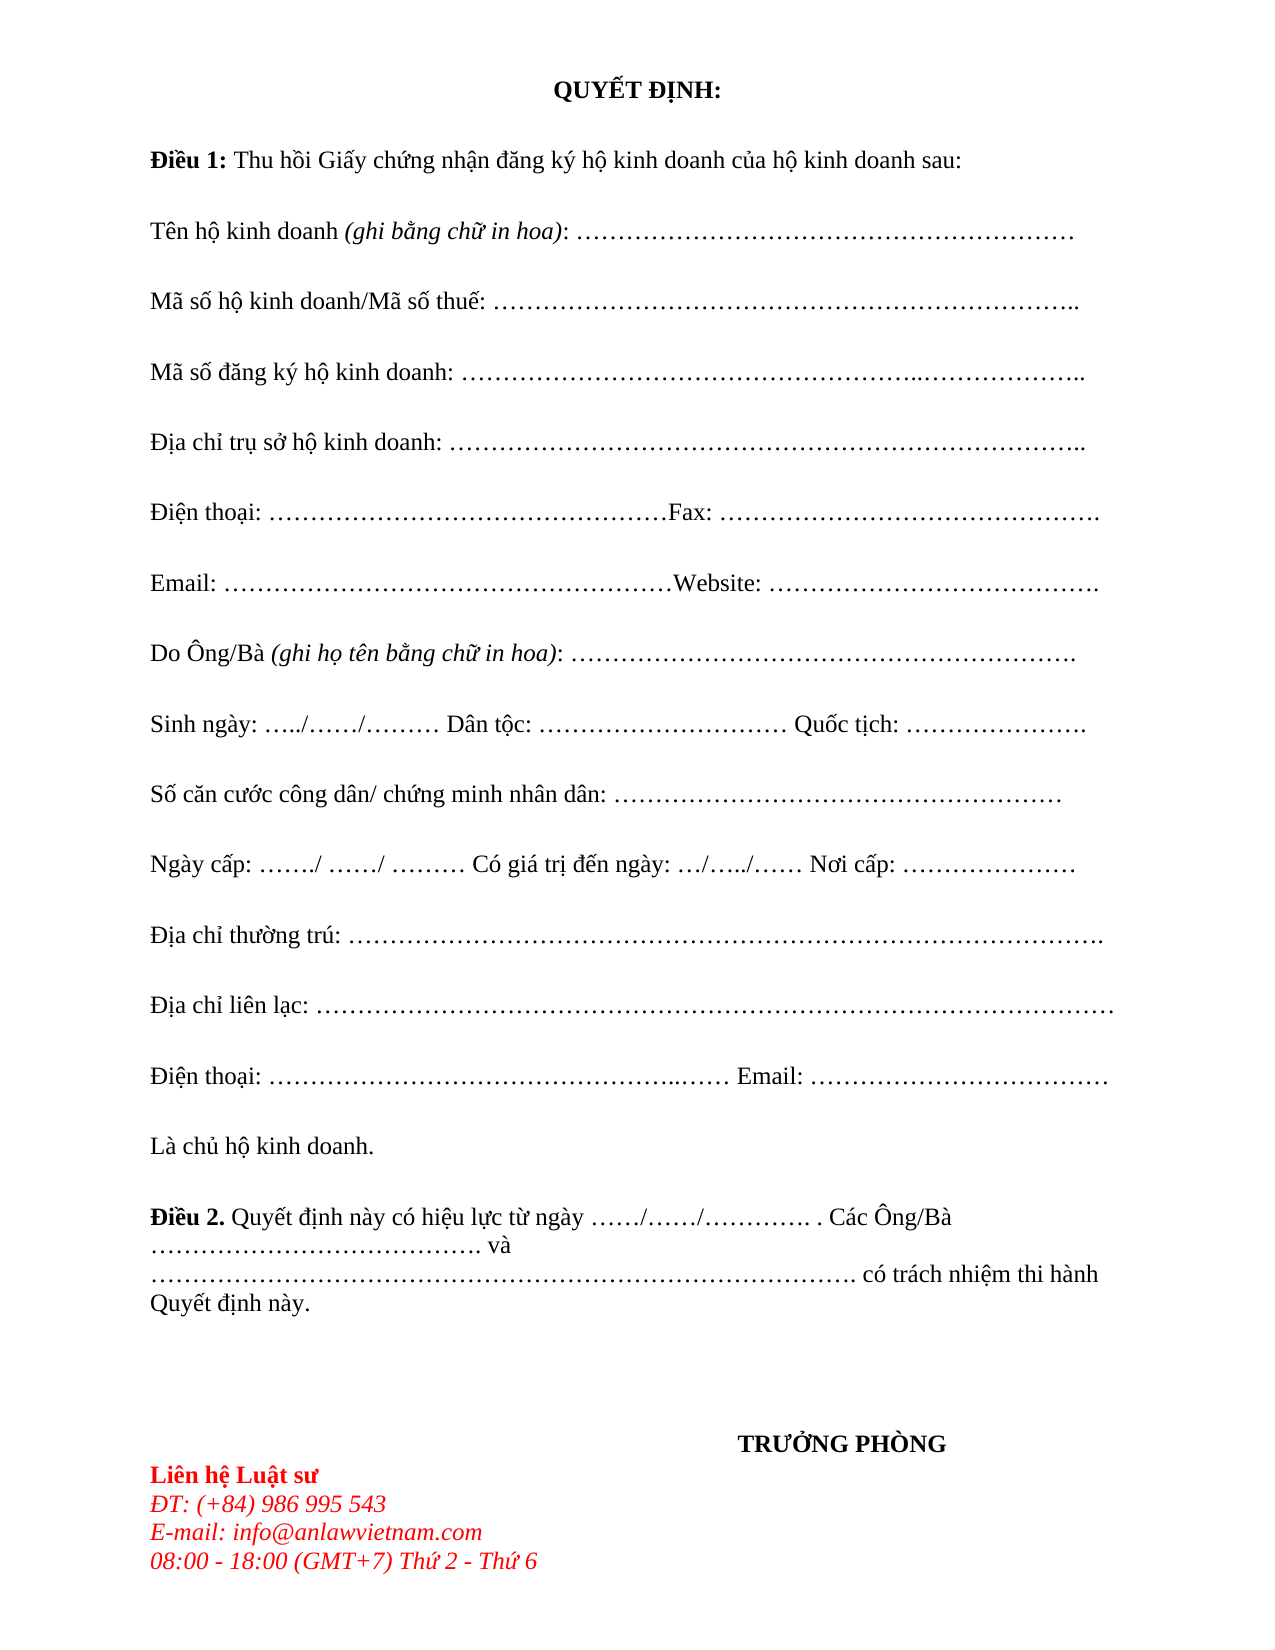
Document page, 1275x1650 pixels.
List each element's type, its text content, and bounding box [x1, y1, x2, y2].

text Ngày cấp: ……./ ……/ ……… Có giá trị đến ngày: …/…../…… Nơi cấp: ………………… [150, 849, 1125, 878]
text Địa chỉ trụ sở hộ kinh doanh: ………………………………………………………………….. [150, 427, 1125, 456]
table_header TRƯỞNG PHÒNG [611, 1416, 1072, 1457]
text Điều 2. Quyết định này có hiệu lực từ ngày ……/……/…………. . Các Ông/Bà …………………………………. và …………………………………………………………………………. có trách nhiệm thi hành Quyết định này. [150, 1202, 1125, 1317]
text Điện thoại: …………………………………………..…… Email: ……………………………… [150, 1061, 1125, 1089]
text Địa chỉ thường trú: ………………………………………………………………………………. [150, 920, 1125, 949]
text Tên hộ kinh doanh (ghi bằng chữ in hoa): …………………………………………………… [150, 216, 1125, 244]
text Điện thoại: …………………………………………Fax: ………………………………………. [150, 497, 1125, 526]
table_header [150, 1416, 611, 1457]
text QUYẾT ĐỊNH: [150, 75, 1125, 104]
text Sinh ngày: …../……/……… Dân tộc: ………………………… Quốc tịch: …………………. [150, 709, 1125, 737]
text Là chủ hộ kinh doanh. [150, 1131, 1125, 1160]
text Địa chỉ liên lạc: …………………………………………………………………………………… [150, 990, 1125, 1019]
text Mã số đăng ký hộ kinh doanh: ………………………………………………..……………….. [150, 357, 1125, 385]
text Do Ông/Bà (ghi họ tên bằng chữ in hoa): ……………………………………………………. [150, 638, 1125, 667]
text Mã số hộ kinh doanh/Mã số thuế: …………………………………………………………….. [150, 286, 1125, 315]
text Số căn cước công dân/ chứng minh nhân dân: ……………………………………………… [150, 779, 1125, 808]
text Email: ………………………………………………Website: …………………………………. [150, 568, 1125, 597]
text Điều 1: Thu hồi Giấy chứng nhận đăng ký hộ kinh doanh của hộ kinh doanh sau: [150, 145, 1125, 174]
